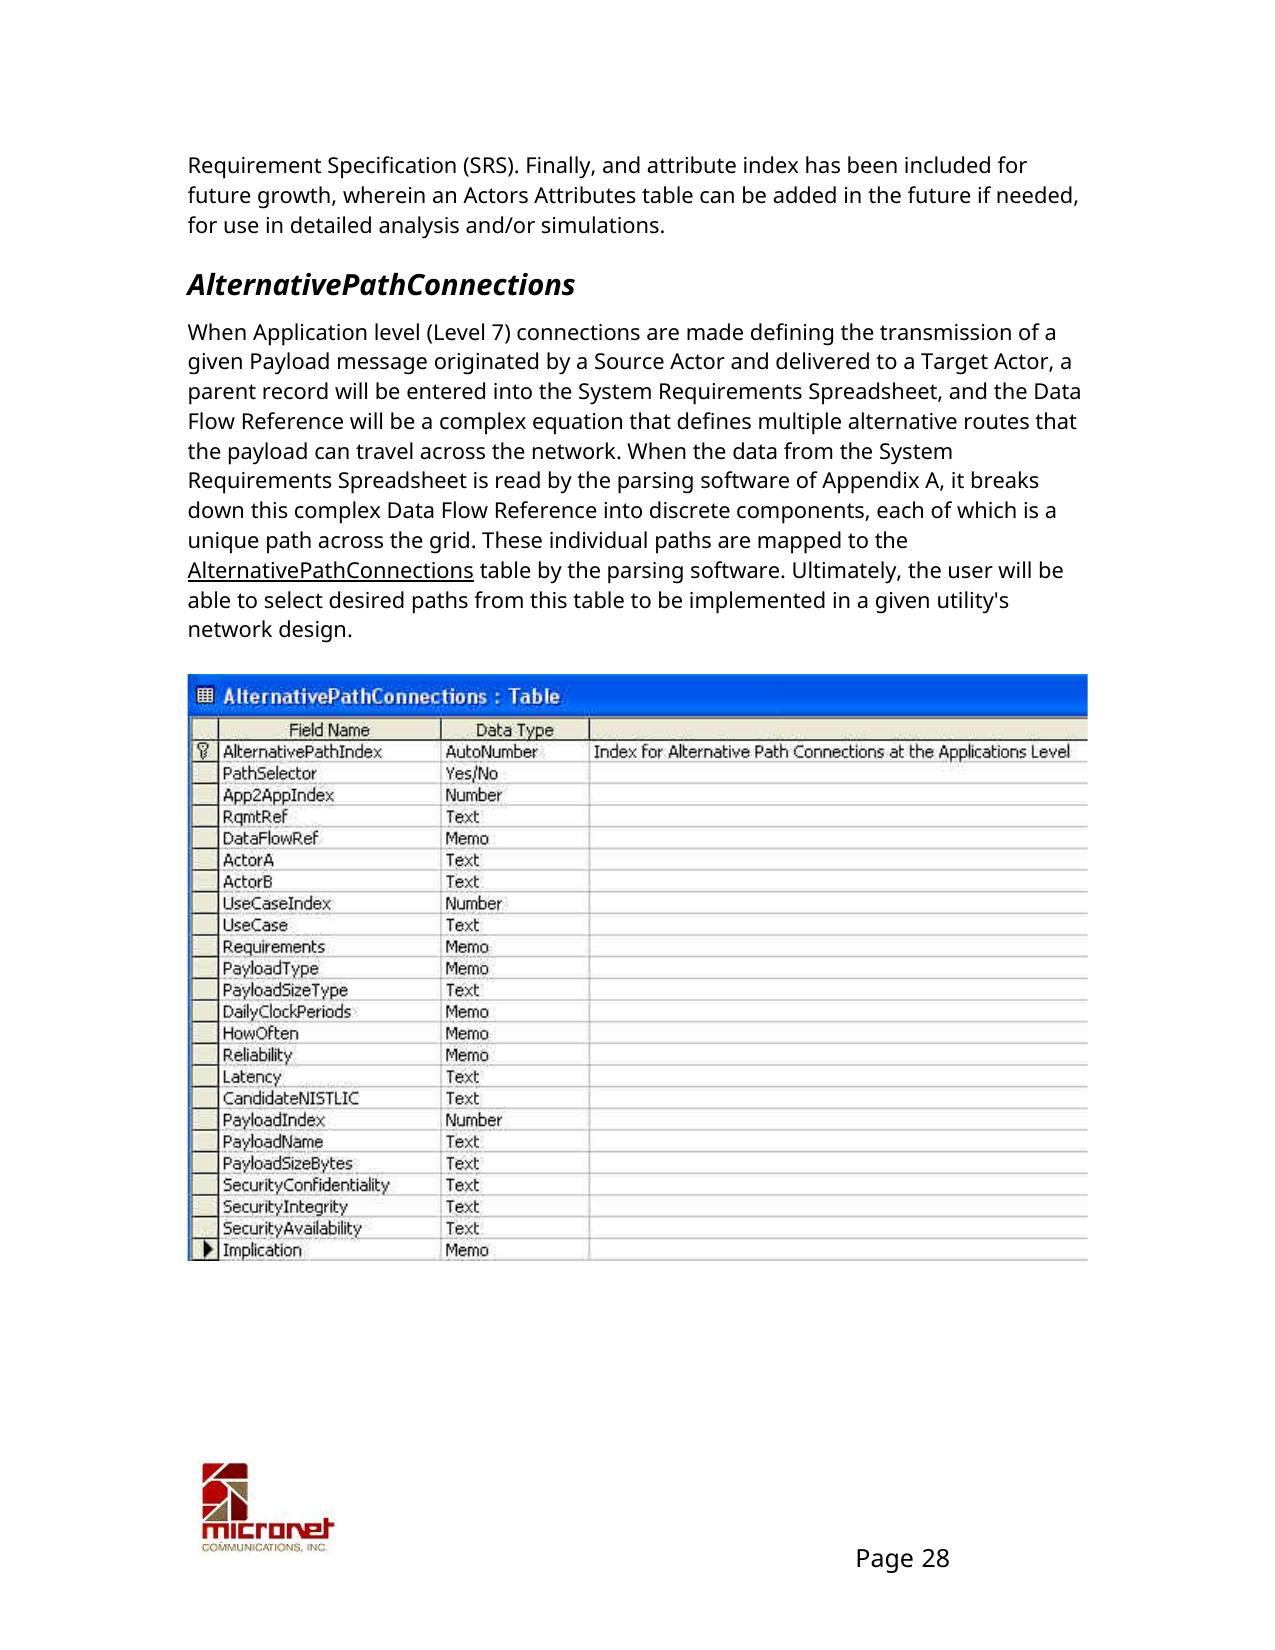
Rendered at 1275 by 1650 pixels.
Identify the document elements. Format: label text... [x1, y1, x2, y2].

picture [198, 1460, 338, 1555]
picture [187, 674, 1088, 1261]
subtitle AlternativePathConnections [187, 264, 1087, 304]
text When Application level (Level 7) connections are made defining the transmission of a given Payload message originated by a Source Actor and delivered to a Target Actor, a parent record will be entered into the System Requirements Spreadsheet, and the Data Flow Reference will be a complex equation that defines multiple alternative routes that the payload can travel across the network. When the data from the System Requirements Spreadsheet is read by the parsing software of Appendix A, it breaks down this complex Data Flow Reference into discrete components, each of which is a unique path across the grid. These individual paths are mapped to the AlternativePathConnections table by the parsing software. Ultimately, the user will be able to select desired paths from this table to be implemented in a given utility's network design. [187, 317, 1087, 644]
text Requirement Specification (SRS). Finally, and attribute index has been included for future growth, wherein an Actors Attributes table can be added in the future if needed, for use in detailed analysis and/or simulations. [187, 150, 1087, 239]
